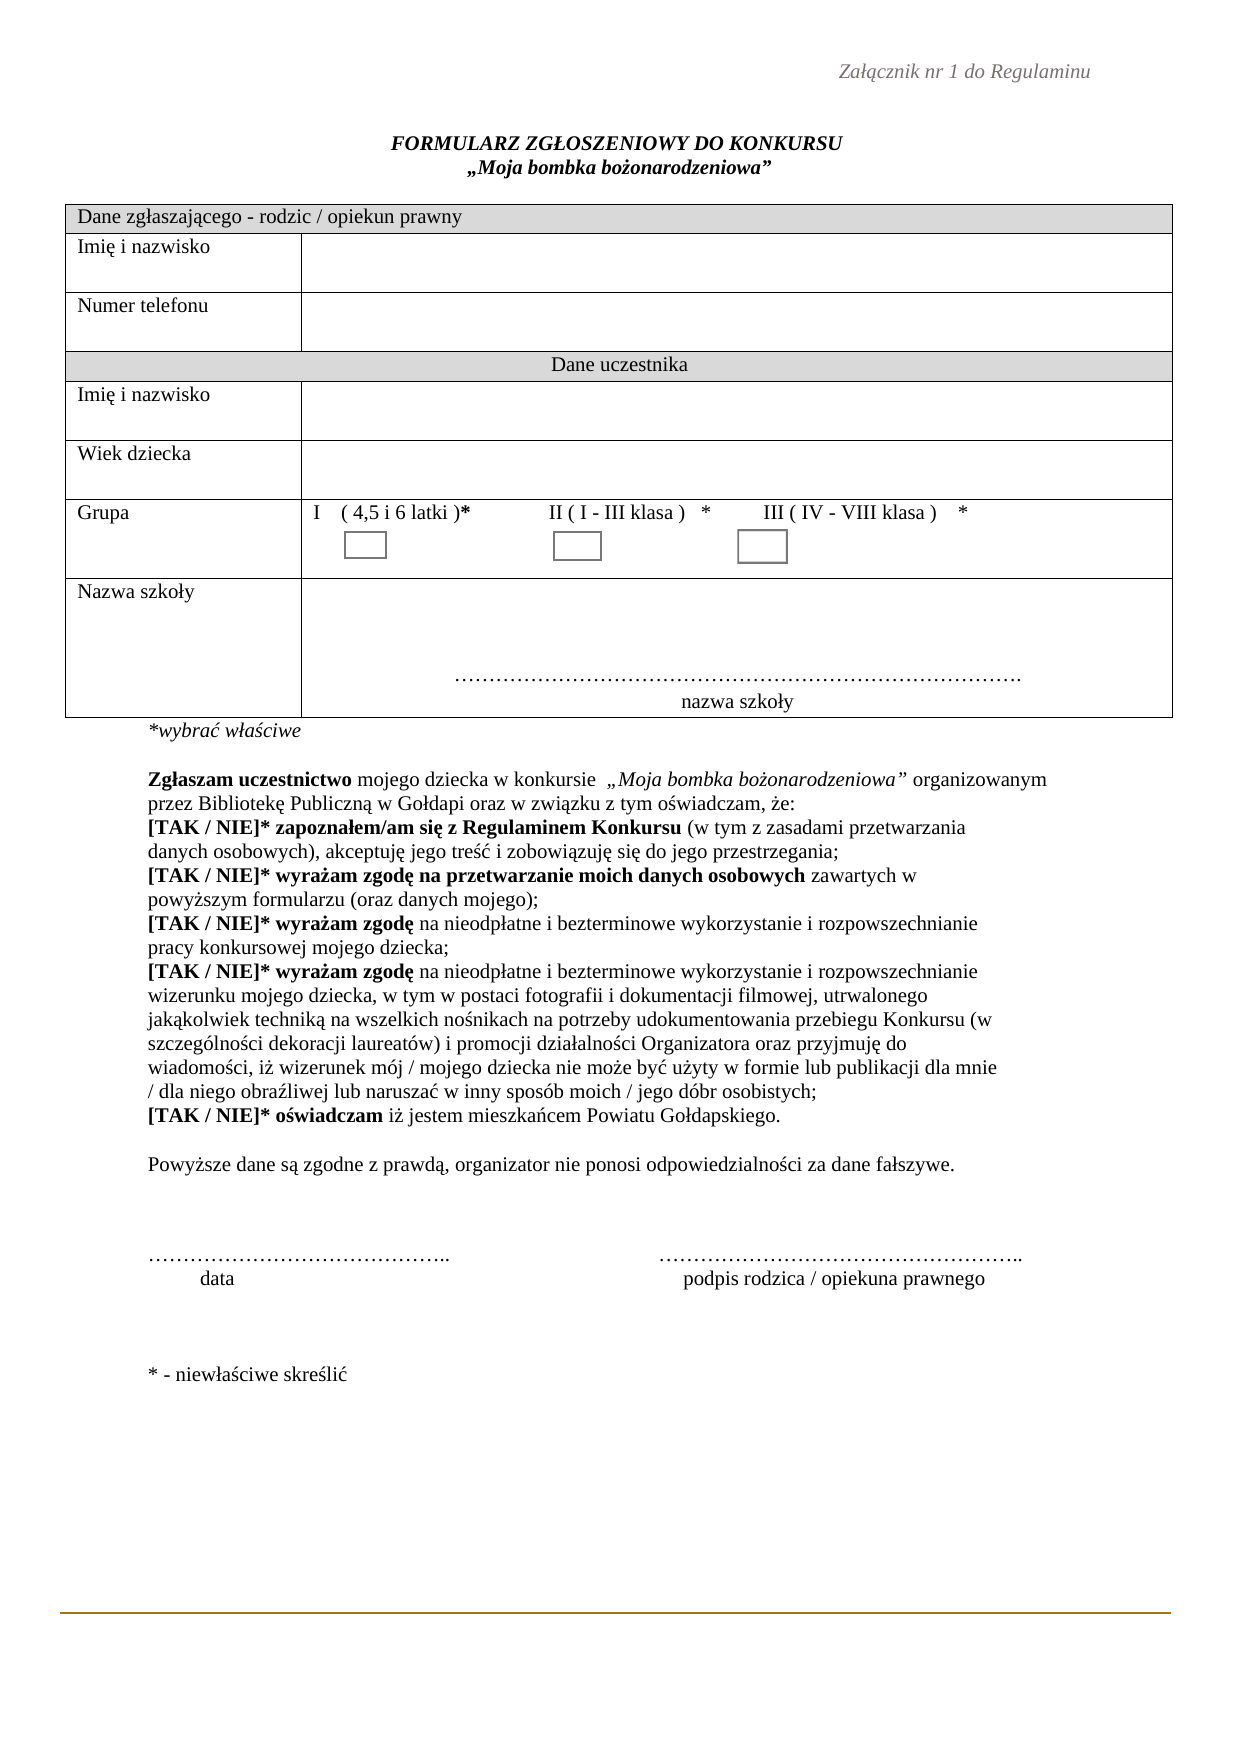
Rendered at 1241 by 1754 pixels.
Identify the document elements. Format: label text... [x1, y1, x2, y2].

text [TAK / NIE]* wyrażam zgodę na nieodpłatne i bezterminowe wykorzystanie i rozpowszechnianie [148, 959, 1093, 983]
text *wybrać właściwe [148, 718, 1093, 742]
text szczególności dekoracji laureatów) i promocji działalności Organizatora oraz przyjmuję do [148, 1031, 1093, 1055]
text wiadomości, iż wizerunek mój / mojego dziecka nie może być użyty w formie lub publikacji dla mnie [148, 1055, 1093, 1079]
table_cell ………………………………………………………………………. nazwa szkoły [302, 579, 1172, 717]
text pracy konkursowej mojego dziecka; [148, 935, 1093, 959]
text powyższym formularzu (oraz danych mojego); [148, 887, 1093, 911]
text Załącznik nr 1 do Regulaminu [148, 59, 1093, 83]
text wizerunku mojego dziecka, w tym w postaci fotografii i dokumentacji filmowej, utrwalonego [148, 983, 1093, 1007]
table_cell Imię i nazwisko [66, 382, 301, 440]
table_cell Numer telefonu [66, 293, 301, 351]
text Powyższe dane są zgodne z prawdą, organizator nie ponosi odpowiedzialności za dane fałszywe. [148, 1151, 1093, 1176]
table_header Dane zgłaszającego - rodzic / opiekun prawny [66, 205, 1172, 233]
table_cell I ( 4,5 i 6 latki )* II ( I - III klasa ) * III ( IV - VIII klasa ) * [302, 500, 1172, 578]
table_cell Wiek dziecka [66, 441, 301, 499]
table_cell Grupa [66, 500, 301, 578]
text * - niewłaściwe skreślić [148, 1362, 1093, 1386]
text jakąkolwiek techniką na wszelkich nośnikach na potrzeby udokumentowania przebiegu Konkursu (w [148, 1007, 1093, 1031]
text FORMULARZ ZGŁOSZENIOWY DO KONKURSU „Moja bombka bożonarodzeniowa” [148, 131, 1093, 203]
table_cell Dane uczestnika [66, 352, 1172, 381]
picture [737, 529, 788, 564]
text [TAK / NIE]* oświadczam iż jestem mieszkańcem Powiatu Gołdapskiego. [148, 1103, 1093, 1127]
text Zgłaszam uczestnictwo mojego dziecka w konkursie „Moja bombka bożonarodzeniowa” organizowanym przez Bibliotekę Publiczną w Gołdapi oraz w związku z tym oświadczam, że: [148, 766, 1093, 814]
text danych osobowych), akceptuję jego treść i zobowiązuję się do jego przestrzegania; [148, 839, 1093, 863]
table_cell [302, 441, 1172, 499]
table_cell [302, 293, 1172, 351]
table_cell Nazwa szkoły [66, 579, 301, 717]
text / dla niego obraźliwej lub naruszać w inny sposób moich / jego dóbr osobistych; [148, 1079, 1093, 1103]
text [TAK / NIE]* zapoznałem/am się z Regulaminem Konkursu (w tym z zasadami przetwarzania [148, 814, 1093, 839]
text [TAK / NIE]* wyrażam zgodę na nieodpłatne i bezterminowe wykorzystanie i rozpowszechnianie [148, 911, 1093, 935]
table_cell Imię i nazwisko [66, 234, 301, 292]
text [TAK / NIE]* wyrażam zgodę na przetwarzanie moich danych osobowych zawartych w [148, 863, 1093, 887]
text …………………………………….. …………………………………………….. data podpis rodzica / opiekuna prawnego [148, 1242, 1093, 1290]
table_cell [302, 382, 1172, 440]
table_cell [302, 234, 1172, 292]
